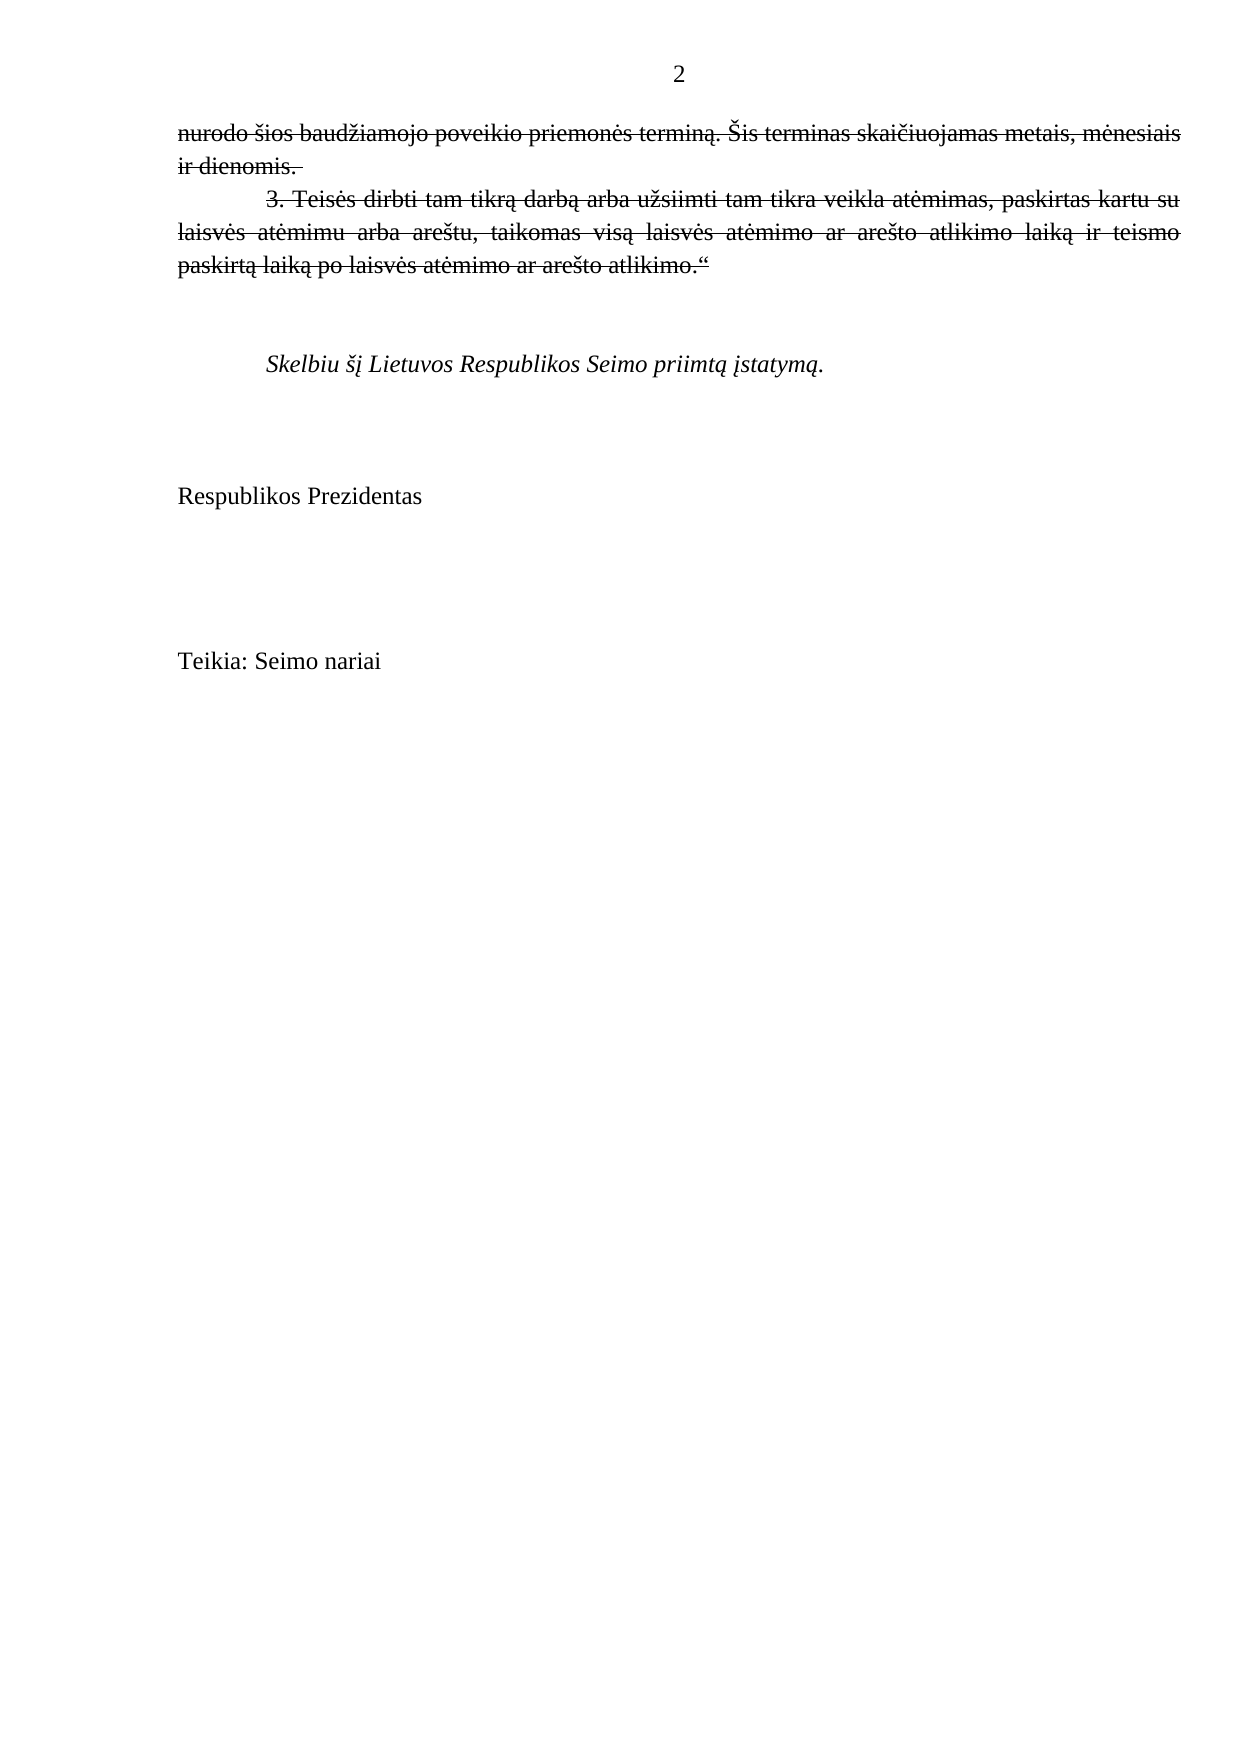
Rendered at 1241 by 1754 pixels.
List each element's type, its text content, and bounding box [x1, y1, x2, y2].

text Skelbiu šį Lietuvos Respublikos Seimo priimtą įstatymą. [177, 349, 1181, 378]
text 3. Teisės dirbti tam tikrą darbą arba užsiimti tam tikra veikla atėmimas, paskirtas kartu su laisvės atėmimu arba areštu, taikomas visą laisvės atėmimo ar arešto atlikimo laiką ir teismo paskirtą laiką po laisvės atėmimo ar arešto atlikimo.“ [177, 184, 1181, 233]
text Respublikos Prezidentas [177, 481, 1181, 510]
text Teikia: Seimo nariai [177, 646, 1181, 675]
text 3. Teisės dirbti tam tikrą darbą arba užsiimti tam tikra veikla atėmimas, paskirtas kartu su laisvės atėmimu arba areštu, taikomas visą laisvės atėmimo ar arešto atlikimo laiką ir teismo paskirtą laiką po laisvės atėmimo ar arešto atlikimo.“ [177, 234, 1181, 279]
text 2. Teisė dirbti tam tikrą darbą arba užsiimti tam tikra veikla gali būti atimama nuo vienerių iki penkerių metų. Už šio kodekso XXXIII skyriuje numatytus apysunkius ir sunkius nusikaltimus teisė dirbti tam tikrą darbą arba užsiimti tam tikra veikla gali būti atimta nuo trejų iki septynerių metų. Teismas, skirdamas teisės dirbti tam tikrą darbą arba užsiimti tam tikra veikla atėmimą, nurodo šios baudžiamojo poveikio priemonės terminą. Šis terminas skaičiuojamas metais, mėnesiais ir dienomis. [177, 135, 1181, 180]
text 2. Teisė dirbti tam tikrą darbą arba užsiimti tam tikra veikla gali būti atimama nuo vienerių iki penkerių metų. Už šio kodekso XXXIII skyriuje numatytus apysunkius ir sunkius nusikaltimus teisė dirbti tam tikrą darbą arba užsiimti tam tikra veikla gali būti atimta nuo trejų iki septynerių metų. Teismas, skirdamas teisės dirbti tam tikrą darbą arba užsiimti tam tikra veikla atėmimą, nurodo šios baudžiamojo poveikio priemonės terminą. Šis terminas skaičiuojamas metais, mėnesiais ir dienomis. [177, 118, 1181, 134]
